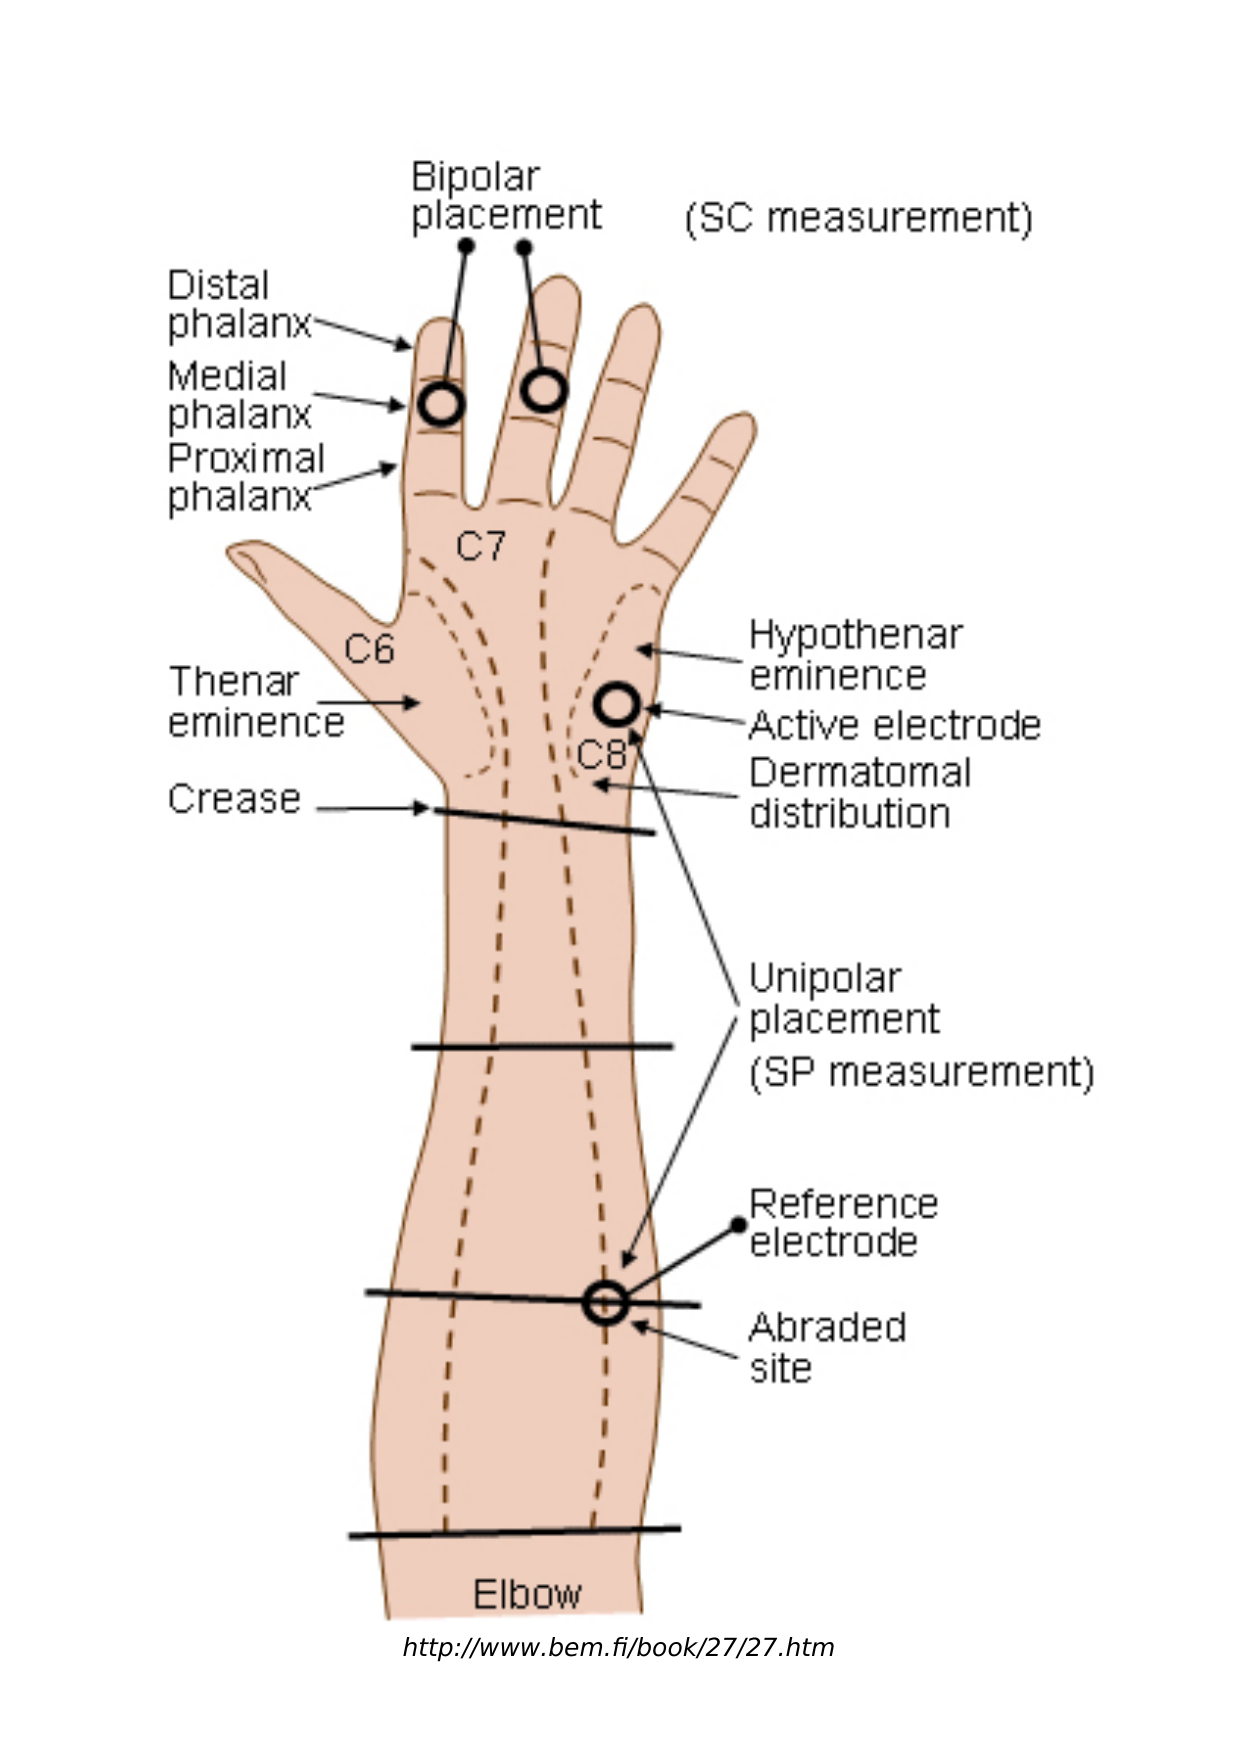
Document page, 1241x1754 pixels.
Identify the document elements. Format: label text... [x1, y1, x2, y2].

list http://www.bem.fi/book/27/27.htm [118, 1633, 1122, 1662]
picture [118, 118, 1123, 1633]
